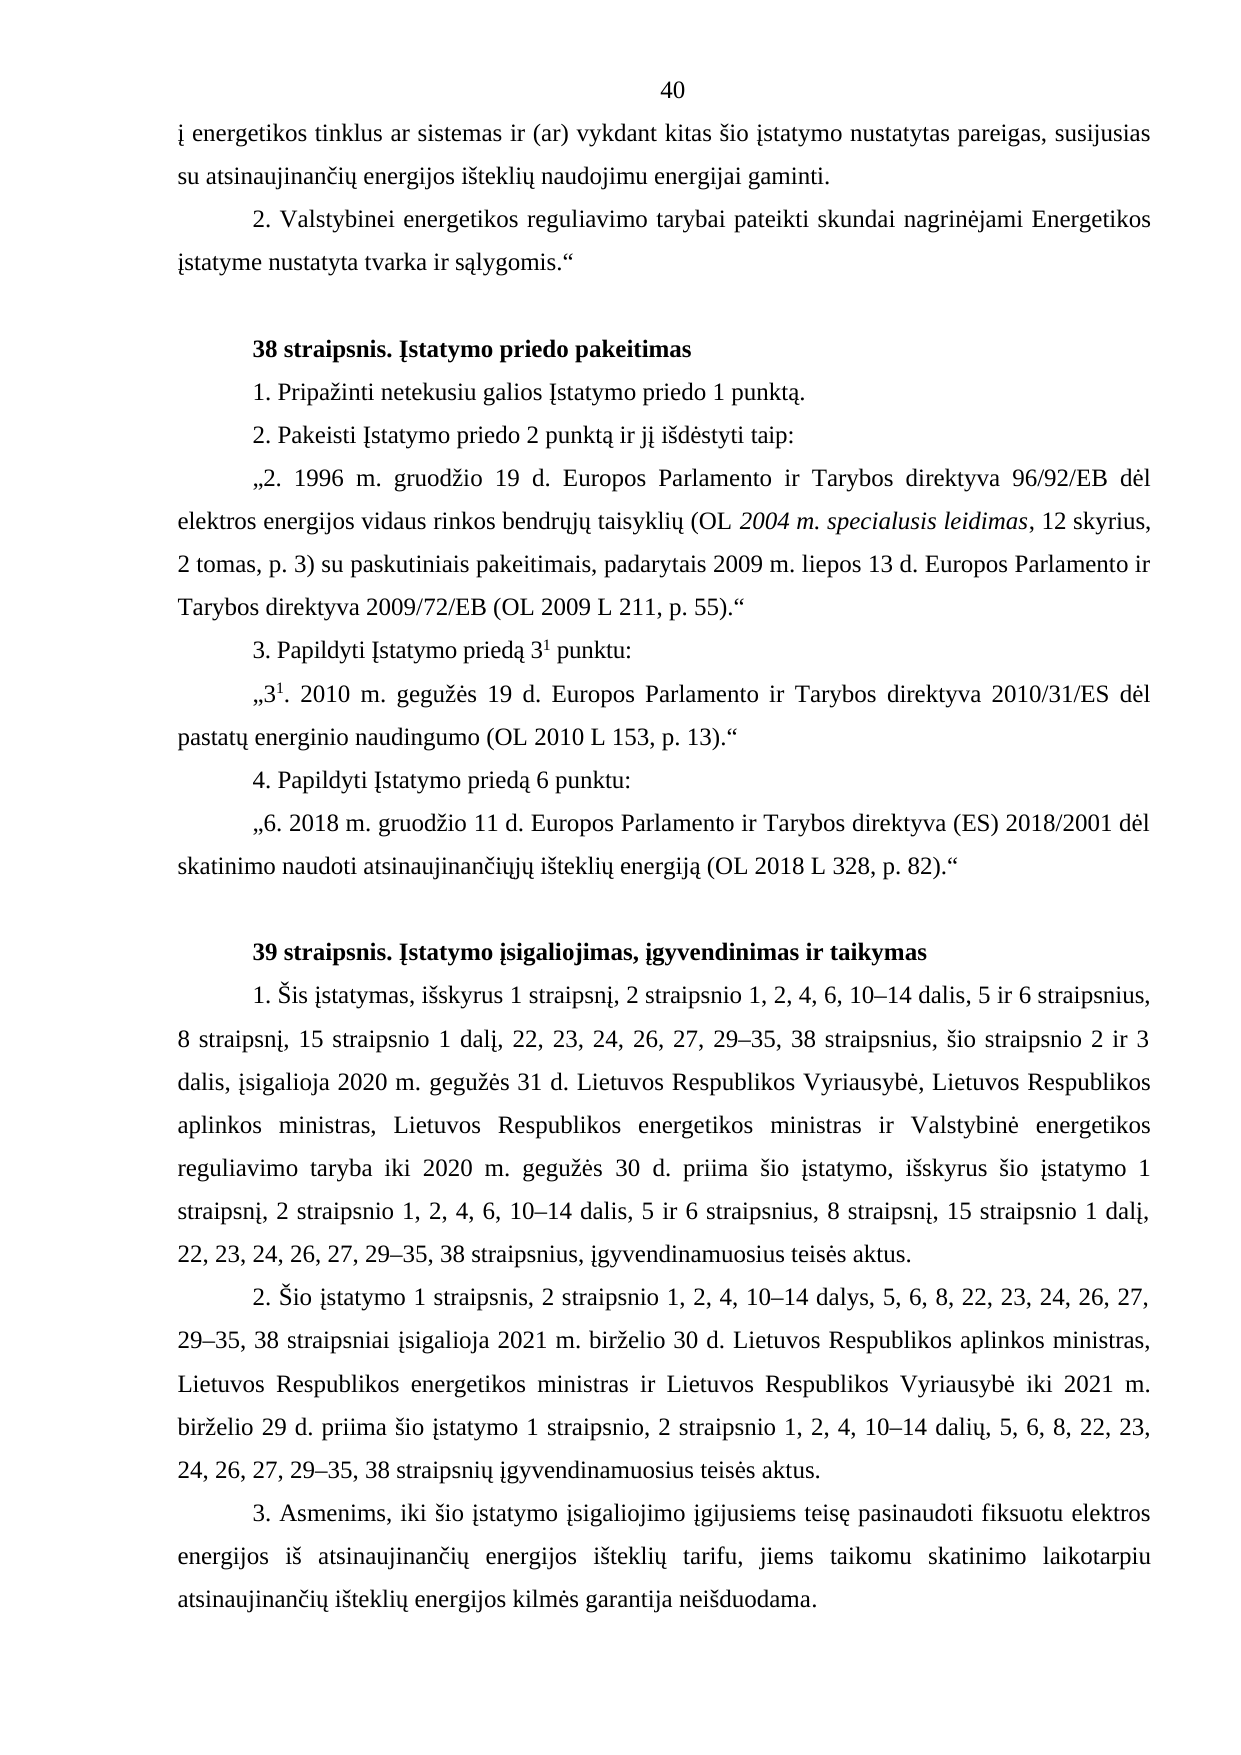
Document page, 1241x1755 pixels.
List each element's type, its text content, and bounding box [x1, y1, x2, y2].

text į energetikos tinklus ar sistemas ir (ar) vykdant kitas šio įstatymo nustatytas pareigas, susijusias su atsinaujinančių energijos išteklių naudojimu energijai gaminti. [177, 118, 1152, 190]
text 1. Šis įstatymas, išskyrus 1 straipsnį, 2 straipsnio 1, 2, 4, 6, 10–14 dalis, 5 ir 6 straipsnius, 8 straipsnį, 15 straipsnio 1 dalį, 22, 23, 24, 26, 27, 29–35, 38 straipsnius, šio straipsnio 2 ir 3 dalis, įsigalioja 2020 m. gegužės 31 d. Lietuvos Respublikos Vyriausybė, Lietuvos Respublikos aplinkos ministras, Lietuvos Respublikos energetikos ministras ir Valstybinė energetikos reguliavimo taryba iki 2020 m. gegužės 30 d. priima šio įstatymo, išskyrus šio įstatymo 1 straipsnį, 2 straipsnio 1, 2, 4, 6, 10–14 dalis, 5 ir 6 straipsnius, 8 straipsnį, 15 straipsnio 1 dalį, 22, 23, 24, 26, 27, 29–35, 38 straipsnius, įgyvendinamuosius teisės aktus. [177, 981, 1152, 1268]
text 38 straipsnis. Įstatymo priedo pakeitimas [177, 334, 1152, 362]
text „6. 2018 m. gruodžio 11 d. Europos Parlamento ir Tarybos direktyva (ES) 2018/2001 dėl skatinimo naudoti atsinaujinančiųjų išteklių energiją (OL 2018 L 328, p. 82).“ [177, 808, 1152, 880]
text „2. 1996 m. gruodžio 19 d. Europos Parlamento ir Tarybos direktyva 96/92/EB dėl elektros energijos vidaus rinkos bendrųjų taisyklių (OL 2004 m. specialusis leidimas, 12 skyrius, 2 tomas, p. 3) su paskutiniais pakeitimais, padarytais 2009 m. liepos 13 d. Europos Parlamento ir Tarybos direktyva 2009/72/EB (OL 2009 L 211, p. 55).“ [177, 463, 1152, 621]
text 2. Pakeisti Įstatymo priedo 2 punktą ir jį išdėstyti taip: [177, 420, 1152, 449]
text „31. 2010 m. gegužės 19 d. Europos Parlamento ir Tarybos direktyva 2010/31/ES dėl pastatų energinio naudingumo (OL 2010 L 153, p. 13).“ [177, 679, 1152, 751]
text 2. Šio įstatymo 1 straipsnis, 2 straipsnio 1, 2, 4, 10–14 dalys, 5, 6, 8, 22, 23, 24, 26, 27, 29–35, 38 straipsniai įsigalioja 2021 m. birželio 30 d. Lietuvos Respublikos aplinkos ministras, Lietuvos Respublikos energetikos ministras ir Lietuvos Respublikos Vyriausybė iki 2021 m. birželio 29 d. priima šio įstatymo 1 straipsnio, 2 straipsnio 1, 2, 4, 10–14 dalių, 5, 6, 8, 22, 23, 24, 26, 27, 29–35, 38 straipsnių įgyvendinamuosius teisės aktus. [177, 1282, 1152, 1484]
text 39 straipsnis. Įstatymo įsigaliojimas, įgyvendinimas ir taikymas [177, 937, 1152, 966]
text 3. Papildyti Įstatymo priedą 31 punktu: [177, 636, 1152, 664]
text 2. Valstybinei energetikos reguliavimo tarybai pateikti skundai nagrinėjami Energetikos įstatyme nustatyta tvarka ir sąlygomis.“ [177, 204, 1152, 276]
text 3. Asmenims, iki šio įstatymo įsigaliojimo įgijusiems teisę pasinaudoti fiksuotu elektros energijos iš atsinaujinančių energijos išteklių tarifu, jiems taikomu skatinimo laikotarpiu atsinaujinančių išteklių energijos kilmės garantija neišduodama. [177, 1498, 1152, 1613]
text 1. Pripažinti netekusiu galios Įstatymo priedo 1 punktą. [177, 377, 1152, 406]
text 4. Papildyti Įstatymo priedą 6 punktu: [177, 765, 1152, 794]
